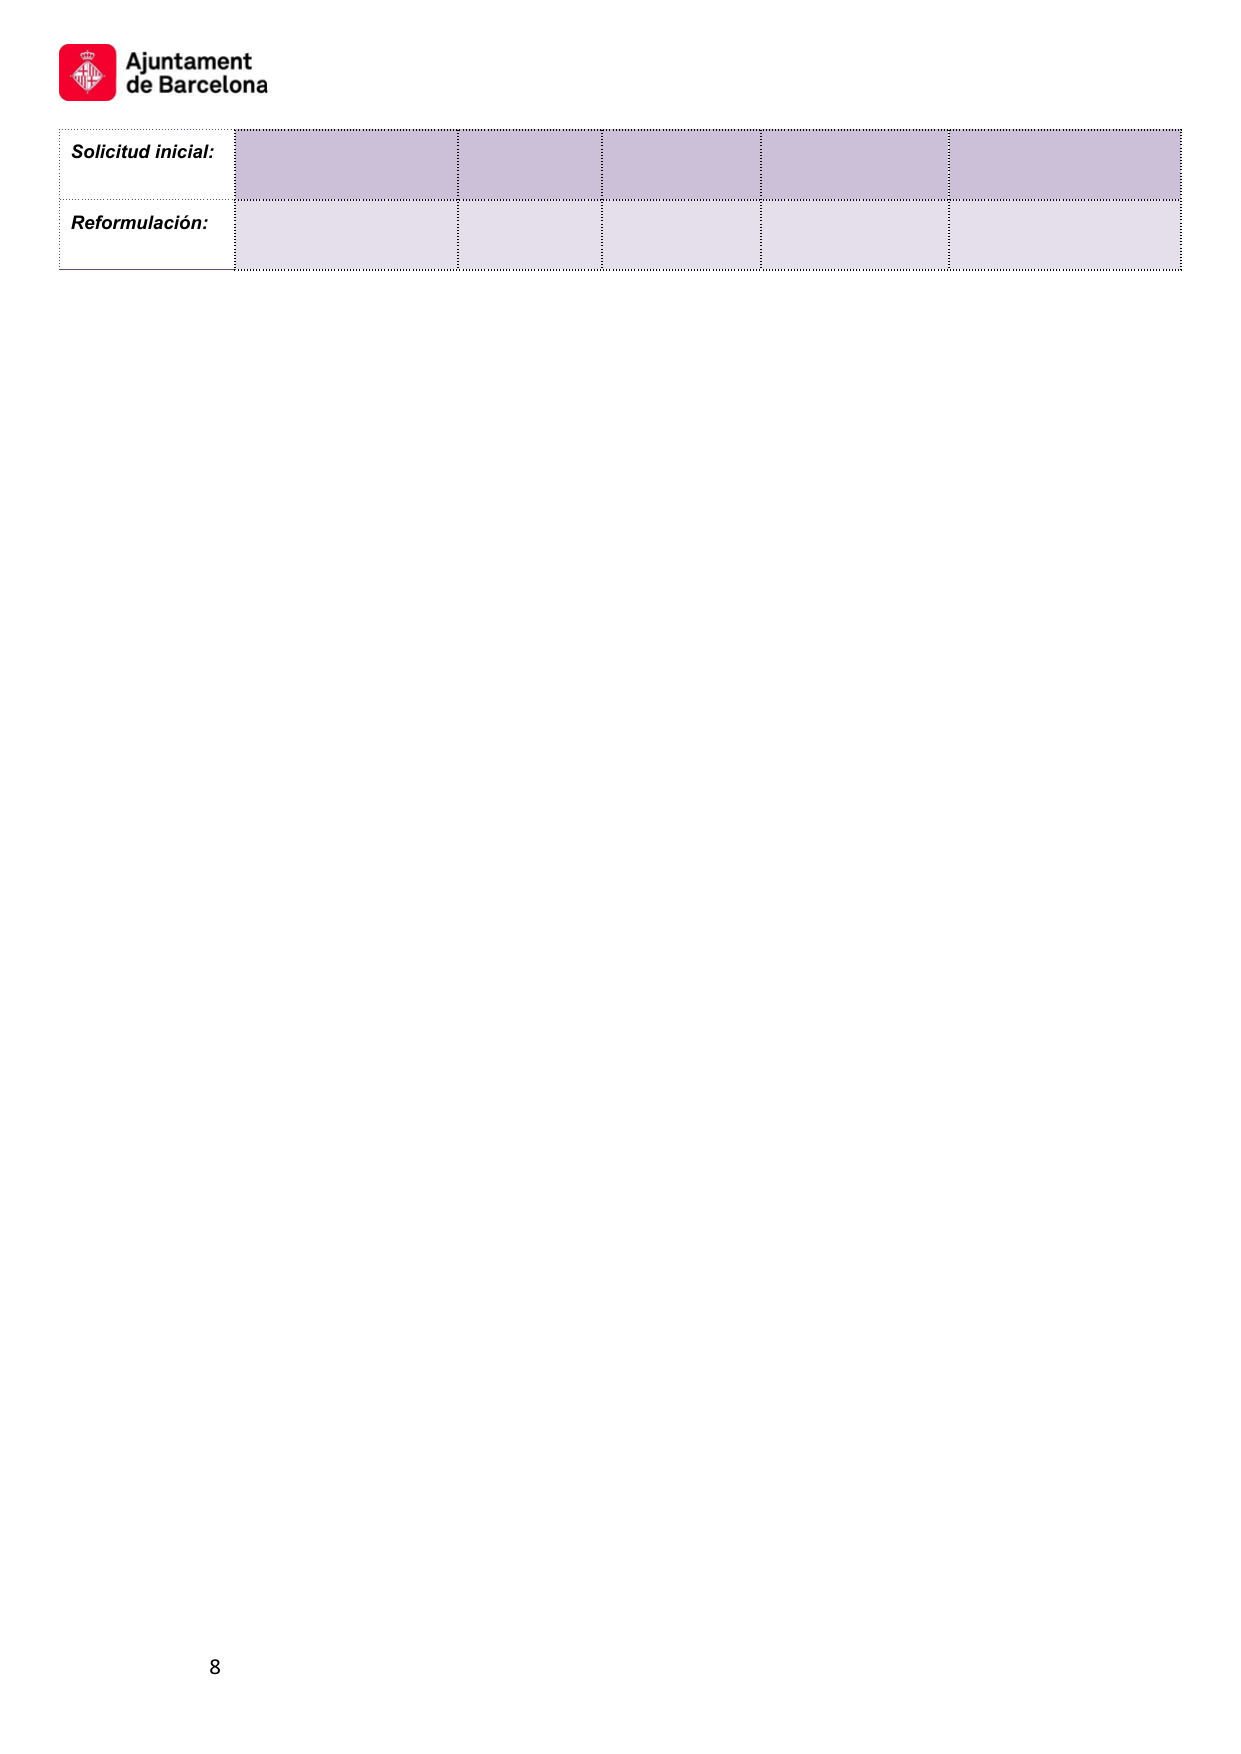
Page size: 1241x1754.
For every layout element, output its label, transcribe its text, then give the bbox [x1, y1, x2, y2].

table_cell [235, 199, 458, 269]
table_cell Solicitud inicial: [59, 129, 235, 199]
table_cell [602, 199, 761, 269]
table_cell Reformulación: [59, 199, 235, 269]
table_cell [949, 199, 1181, 269]
table_cell [949, 129, 1181, 199]
table_cell [235, 129, 458, 199]
table_cell [458, 199, 602, 269]
picture [59, 44, 268, 101]
table_cell [761, 199, 948, 269]
table_cell [602, 129, 761, 199]
table_cell [761, 129, 948, 199]
table_cell [458, 129, 602, 199]
